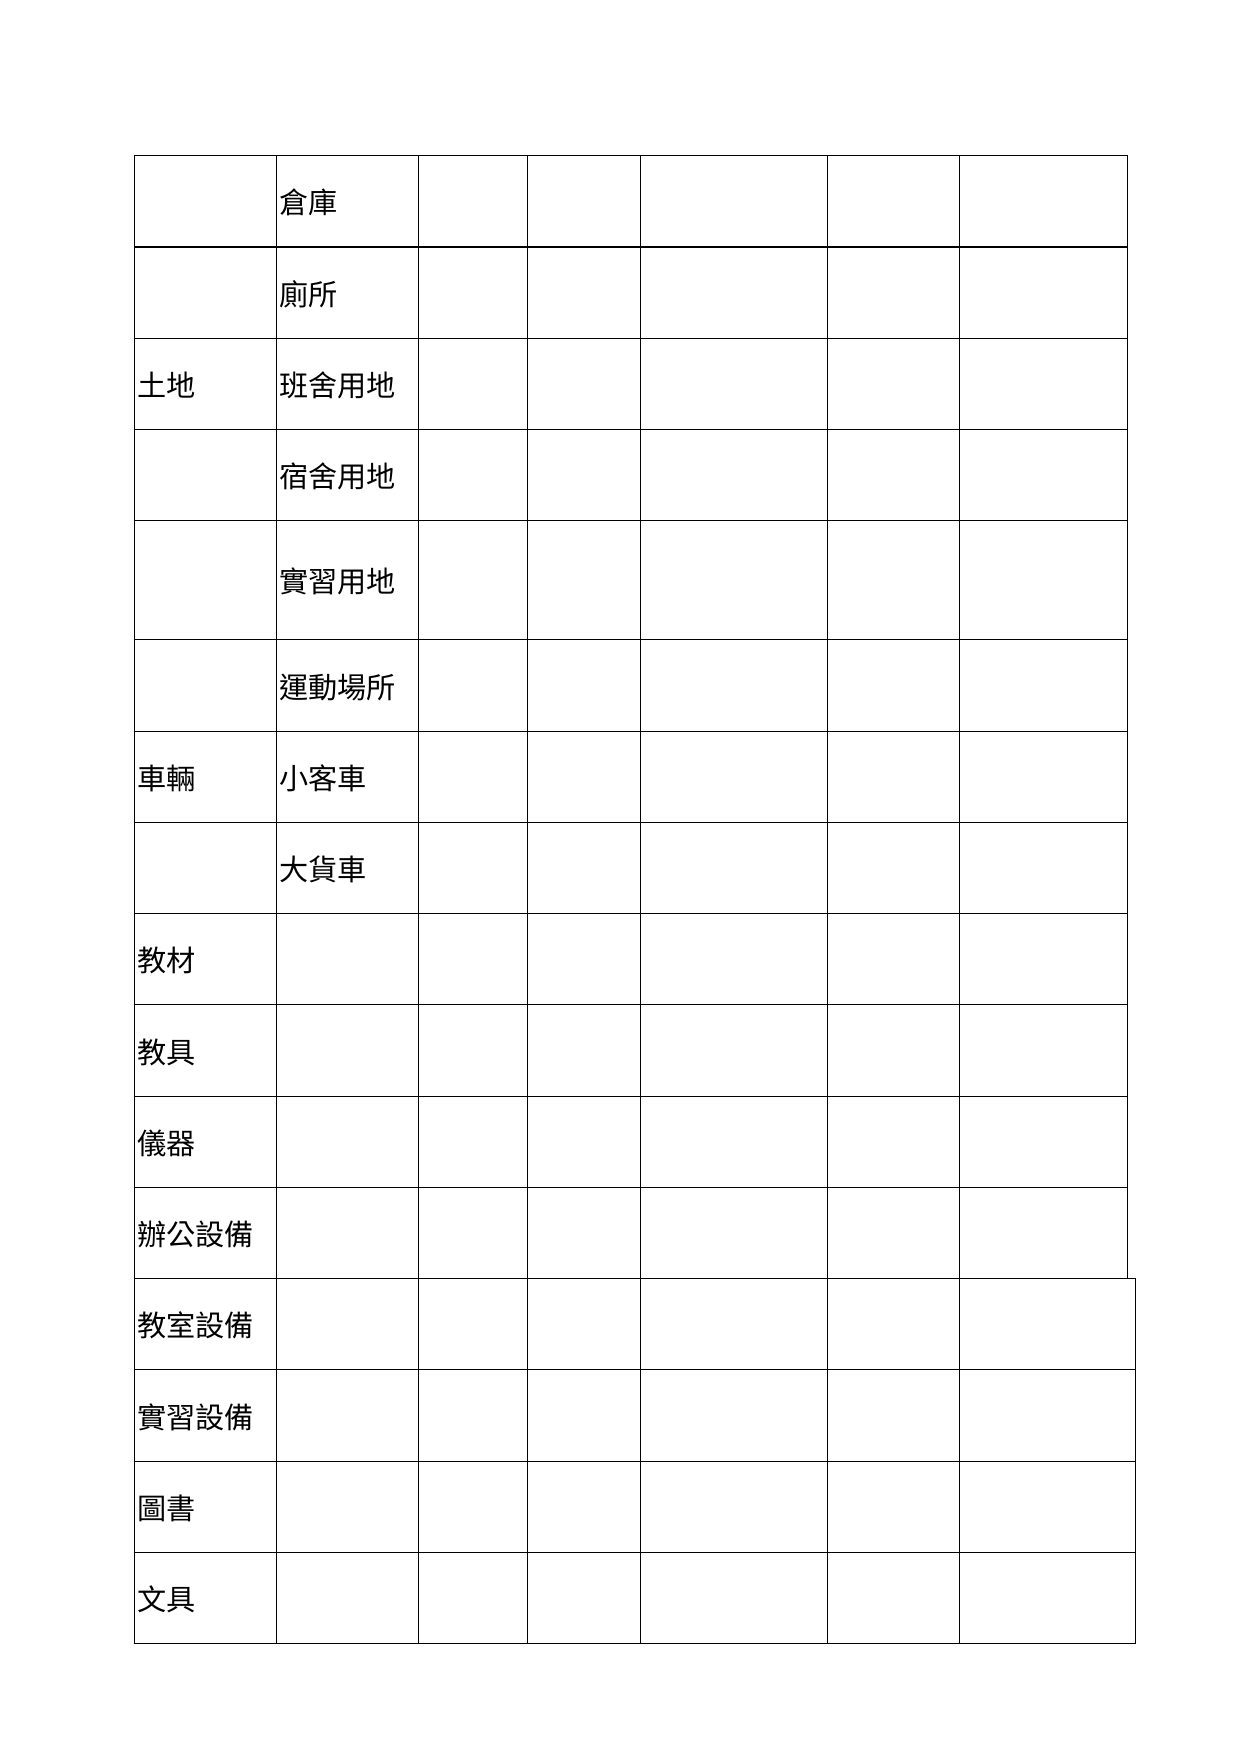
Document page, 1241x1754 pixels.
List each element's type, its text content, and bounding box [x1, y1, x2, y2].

table_cell [960, 732, 1127, 822]
table_cell 倉庫 [277, 156, 418, 246]
table_cell [135, 823, 276, 913]
table_cell [828, 248, 959, 338]
table_cell [960, 521, 1127, 639]
table_cell [528, 430, 640, 520]
table_cell [828, 521, 959, 639]
table_cell 廁所 [277, 248, 418, 338]
table_cell [1128, 1004, 1136, 1096]
table_cell [641, 1279, 827, 1369]
table_cell [828, 1370, 959, 1461]
table_cell [960, 156, 1127, 246]
table_cell [641, 339, 827, 429]
table_cell [135, 430, 276, 520]
table_cell [1128, 913, 1136, 1004]
table_cell [641, 1188, 827, 1278]
table_cell [1128, 731, 1136, 822]
table_cell [528, 823, 640, 913]
table_cell [528, 521, 640, 639]
table_cell [960, 914, 1127, 1004]
table_cell [528, 1097, 640, 1187]
table_cell [528, 1279, 640, 1369]
table_cell [641, 521, 827, 639]
table_cell [528, 732, 640, 822]
table_cell [528, 1188, 640, 1278]
table_cell [277, 1188, 418, 1278]
table_cell [528, 339, 640, 429]
table_cell [277, 1005, 418, 1096]
table_cell [641, 430, 827, 520]
table_cell 土地 [135, 339, 276, 429]
table_cell [528, 1005, 640, 1096]
table_cell [641, 1370, 827, 1461]
table_cell [828, 430, 959, 520]
table_cell [277, 914, 418, 1004]
table_cell [960, 1553, 1135, 1643]
table_cell [528, 156, 640, 246]
table_cell [828, 1279, 959, 1369]
table_cell [135, 521, 276, 639]
table_cell 班舍用地 [277, 339, 418, 429]
table_cell [1128, 338, 1136, 429]
table_cell [1128, 1187, 1136, 1278]
table_cell [528, 1370, 640, 1461]
table_cell 實習設備 [135, 1370, 276, 1461]
table_cell 儀器 [135, 1097, 276, 1187]
table_cell [419, 156, 527, 246]
table_cell [419, 1462, 527, 1552]
table_cell [641, 156, 827, 246]
table_cell [419, 1370, 527, 1461]
table_cell 文具 [135, 1553, 276, 1643]
table_cell [1128, 155, 1136, 246]
table_cell [828, 339, 959, 429]
table_cell [960, 1279, 1135, 1369]
table_cell [528, 640, 640, 731]
table_cell [419, 248, 527, 338]
table_cell [641, 914, 827, 1004]
table_cell [960, 1188, 1127, 1278]
table_cell [828, 1553, 959, 1643]
table_cell [641, 1462, 827, 1552]
table_cell 教室設備 [135, 1279, 276, 1369]
table_cell [419, 1097, 527, 1187]
table_cell [419, 823, 527, 913]
table_cell [1128, 246, 1136, 338]
table_cell [277, 1279, 418, 1369]
table_cell [828, 1462, 959, 1552]
table_cell [419, 1188, 527, 1278]
table_cell [419, 640, 527, 731]
table_cell 圖書 [135, 1462, 276, 1552]
table_cell [828, 1097, 959, 1187]
table_cell [641, 823, 827, 913]
table_cell 教具 [135, 1005, 276, 1096]
table_cell [1128, 639, 1136, 731]
table_cell [641, 1097, 827, 1187]
table_cell [277, 1097, 418, 1187]
table_cell [419, 430, 527, 520]
table_cell [641, 640, 827, 731]
table_cell [528, 914, 640, 1004]
table_cell [419, 914, 527, 1004]
table_cell [960, 339, 1127, 429]
table_cell [828, 732, 959, 822]
table_cell [528, 1553, 640, 1643]
table_cell 辦公設備 [135, 1188, 276, 1278]
table_cell [828, 1005, 959, 1096]
table_cell [277, 1370, 418, 1461]
table_cell [960, 430, 1127, 520]
table_cell [419, 521, 527, 639]
table_cell [419, 1005, 527, 1096]
table_cell [641, 732, 827, 822]
table_cell [828, 1188, 959, 1278]
table_cell [419, 339, 527, 429]
table_cell [828, 640, 959, 731]
table_cell [828, 823, 959, 913]
table_cell [419, 732, 527, 822]
table_cell [641, 1553, 827, 1643]
table_cell [960, 1462, 1135, 1552]
table_cell [828, 914, 959, 1004]
table_cell [277, 1553, 418, 1643]
table_cell [960, 1005, 1127, 1096]
table_cell [1128, 429, 1136, 520]
table_cell [641, 248, 827, 338]
table_cell [528, 1462, 640, 1552]
table_cell 大貨車 [277, 823, 418, 913]
table_cell [828, 156, 959, 246]
table_cell [960, 248, 1127, 338]
table_cell [960, 1097, 1127, 1187]
table_cell 實習用地 [277, 521, 418, 639]
table_cell [1128, 822, 1136, 913]
table_cell [135, 156, 276, 246]
table_cell [419, 1553, 527, 1643]
table_cell [419, 1279, 527, 1369]
table_cell [135, 248, 276, 338]
table_cell 運動場所 [277, 640, 418, 731]
table_cell [960, 640, 1127, 731]
table_cell [528, 248, 640, 338]
table_cell [1128, 1096, 1136, 1187]
table_cell [1128, 520, 1136, 639]
table_cell 宿舍用地 [277, 430, 418, 520]
table_cell 車輛 [135, 732, 276, 822]
table_cell 教材 [135, 914, 276, 1004]
table_cell [135, 640, 276, 731]
table_cell 小客車 [277, 732, 418, 822]
table_cell [277, 1462, 418, 1552]
table_cell [641, 1005, 827, 1096]
table_cell [960, 1370, 1135, 1461]
table_cell [960, 823, 1127, 913]
